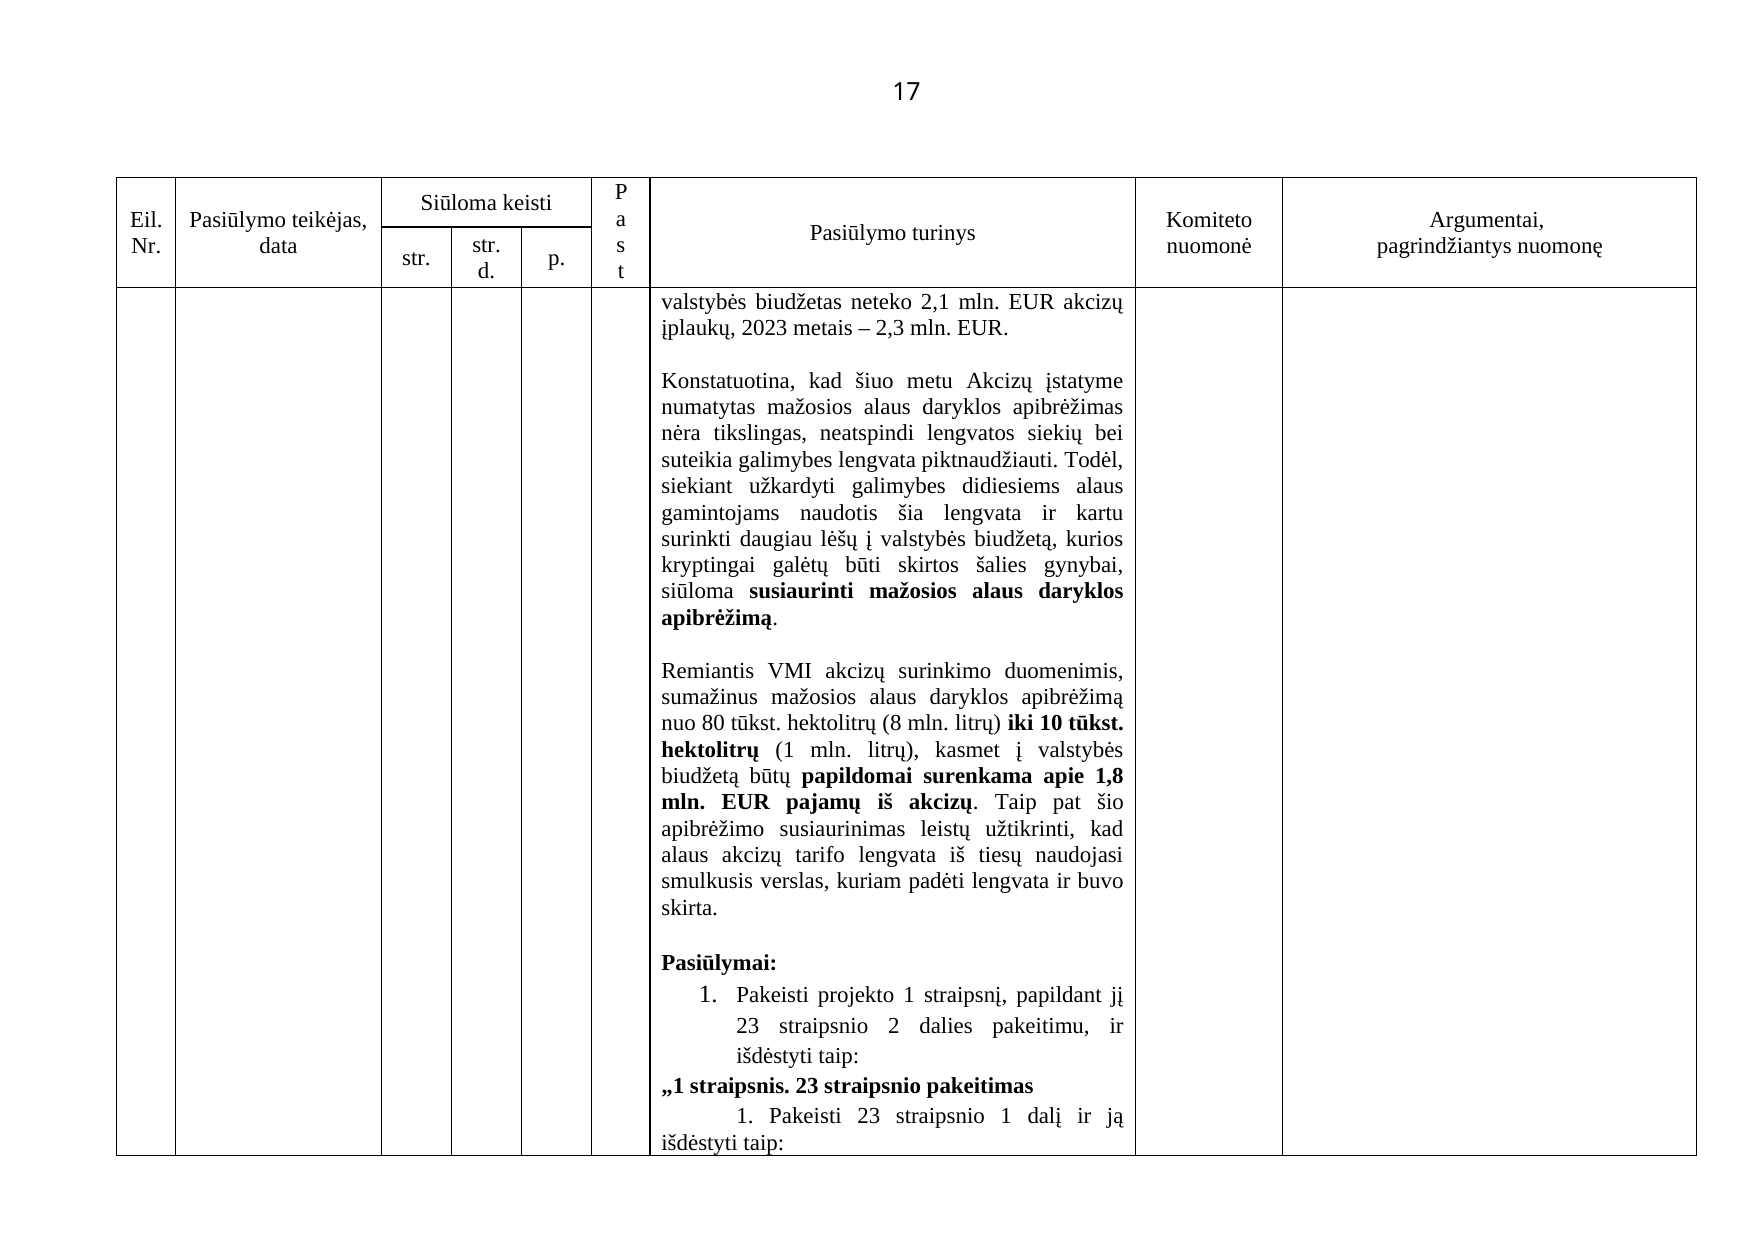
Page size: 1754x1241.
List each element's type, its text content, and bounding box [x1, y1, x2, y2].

table_cell [452, 288, 521, 1155]
table_cell str. d. [452, 228, 521, 287]
table_cell [176, 288, 381, 1155]
table_cell [1136, 288, 1282, 1155]
table_cell [382, 288, 451, 1155]
table_header Eil. Nr. [117, 178, 175, 287]
table_header Pasiūlymo teikėjas, data [176, 178, 381, 287]
table_cell [1283, 288, 1696, 1155]
table_cell p. [522, 228, 591, 287]
table_header Pasiūlymo turinys [651, 178, 1135, 287]
table_cell [522, 288, 591, 1155]
table_header Komiteto nuomonė [1136, 178, 1282, 287]
table_cell valstybės biudžetas neteko 2,1 mln. EUR akcizų įplaukų, 2023 metais – 2,3 mln. EUR. Konstatuotina, kad šiuo metu Akcizų įstatyme numatytas mažosios alaus daryklos apibrėžimas nėra tikslingas, neatspindi lengvatos siekių bei suteikia galimybes lengvata piktnaudžiauti. Todėl, siekiant užkardyti galimybes didiesiems alaus gamintojams naudotis šia lengvata ir kartu surinkti daugiau lėšų į valstybės biudžetą, kurios kryptingai galėtų būti skirtos šalies gynybai, siūloma susiaurinti mažosios alaus daryklos apibrėžimą. Remiantis VMI akcizų surinkimo duomenimis, sumažinus mažosios alaus daryklos apibrėžimą nuo 80 tūkst. hektolitrų (8 mln. litrų) iki 10 tūkst. hektolitrų (1 mln. litrų), kasmet į valstybės biudžetą būtų papildomai surenkama apie 1,8 mln. EUR pajamų iš akcizų. Taip pat šio apibrėžimo susiaurinimas leistų užtikrinti, kad alaus akcizų tarifo lengvata iš tiesų naudojasi smulkusis verslas, kuriam padėti lengvata ir buvo skirta. Pasiūlymai: Pakeisti projekto 1 straipsnį, papildant jį 23 straipsnio 2 dalies pakeitimu, ir išdėstyti taip: „1 straipsnis. 23 straipsnio pakeitimas 1. Pakeisti 23 straipsnio 1 dalį ir ją išdėstyti taip: [651, 288, 1135, 1155]
table_cell str. [382, 228, 451, 287]
table_cell [117, 288, 175, 1155]
table_header Argumentai, pagrindžiantys nuomonę [1283, 178, 1696, 287]
table_cell N [592, 288, 649, 1155]
table_header Siūloma keisti [382, 178, 591, 226]
table_header Pastabos [592, 178, 649, 287]
